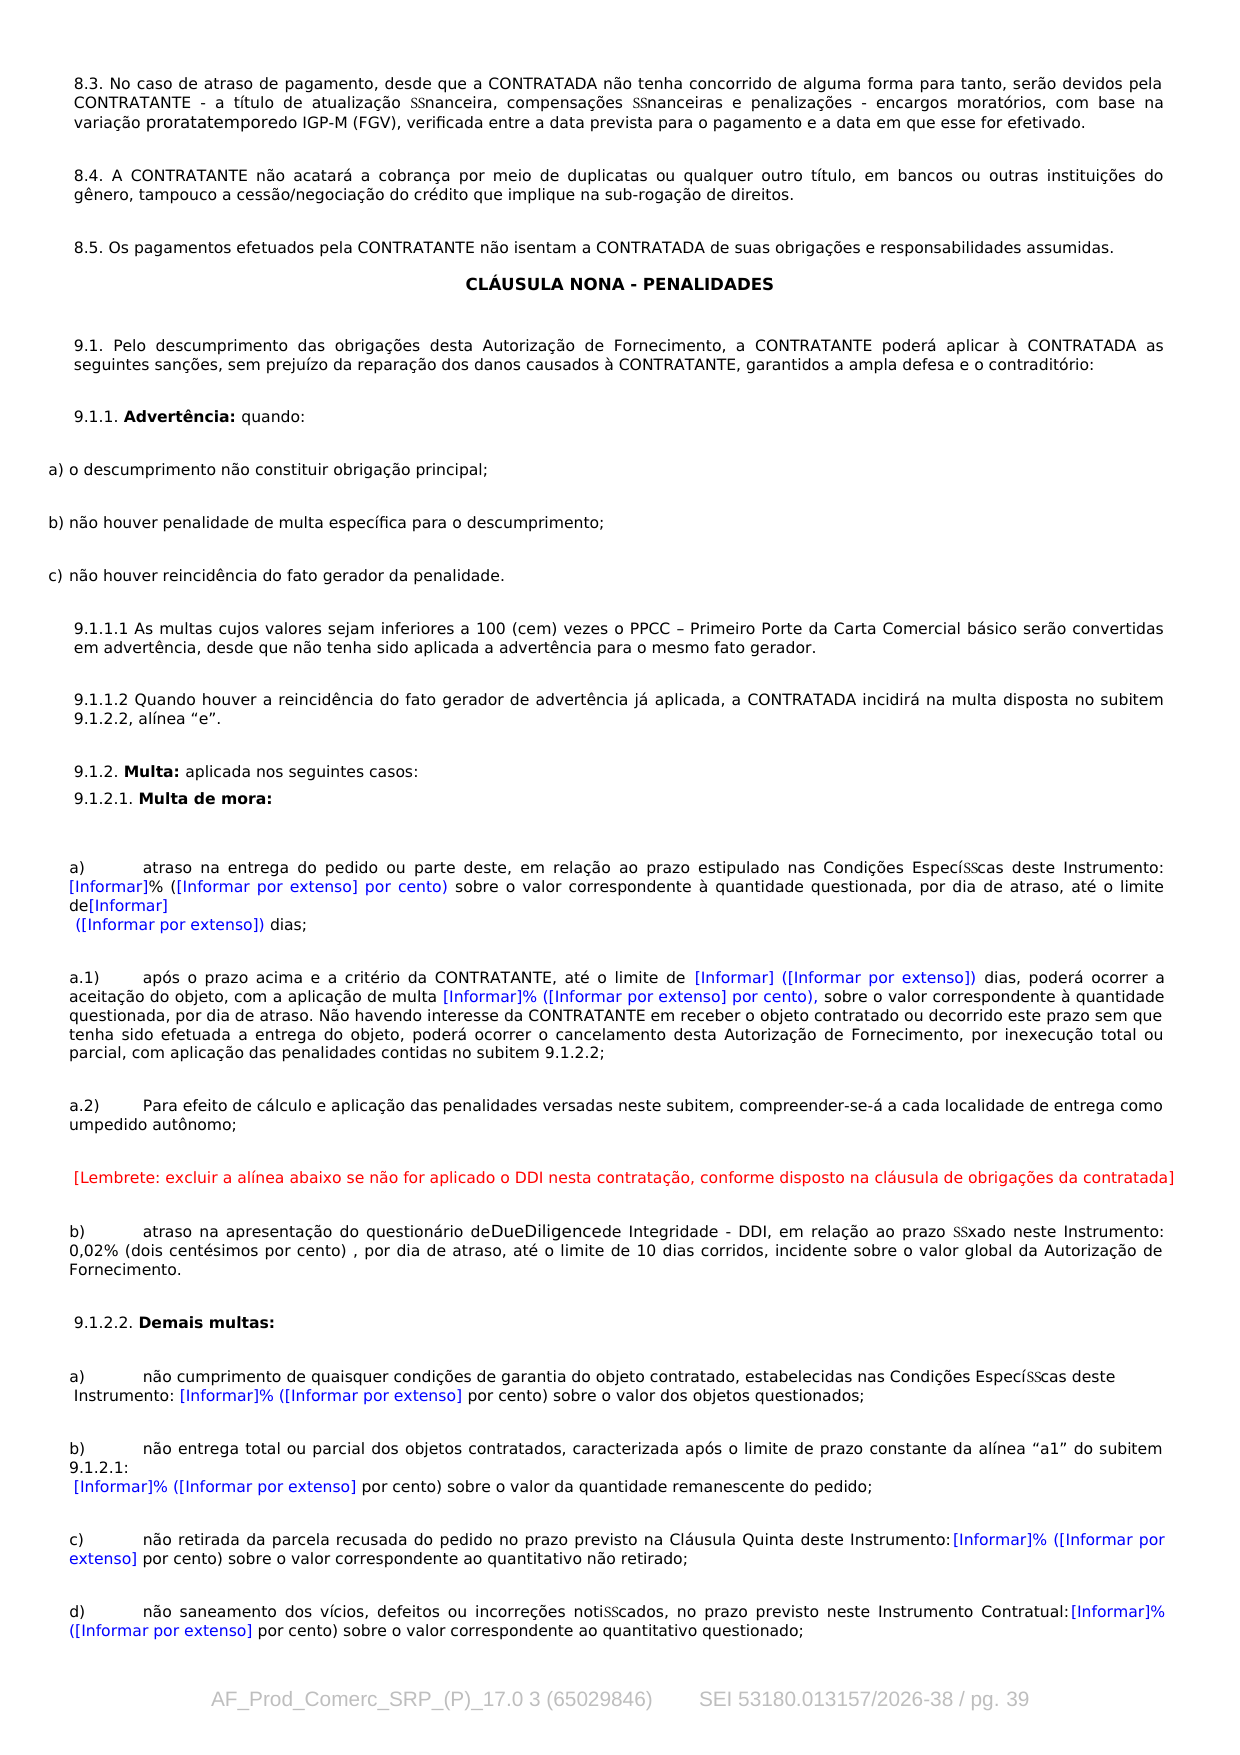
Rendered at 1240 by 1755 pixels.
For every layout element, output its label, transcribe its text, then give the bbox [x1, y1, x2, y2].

text 9.1. Pelo descumprimento das obrigações desta Autorização de Fornecimento, a CONTRATANTE poderá aplicar à CONTRATADA as seguintes sanções, sem prejuízo da reparação dos danos causados à CONTRATANTE, garantidos a ampla defesa e o contraditório: [74, 337, 1165, 374]
list atraso na entrega do pedido ou parte deste, em relação ao prazo estipulado nas Condições Especícas deste Instrumento:[Informar]% ([Informar por extenso] por cento) sobre o valor correspondente à quantidade questionada, por dia de atraso, até o limite de[Informar] [69, 859, 1165, 915]
text ([Informar por extenso]) dias; [75, 916, 1184, 934]
text 9.1.2.2. Demais multas: [74, 1314, 1184, 1332]
text 8.3. No caso de atraso de pagamento, desde que a CONTRATADA não tenha concorrido de alguma forma para tanto, serão devidos pela CONTRATANTE - a título de atualização nanceira, compensações nanceiras e penalizações - encargos moratórios, com base na variação proratatemporedo IGP-M (FGV), verificada entre a data prevista para o pagamento e a data em que esse for efetivado. [74, 75, 1165, 132]
list Para efeito de cálculo e aplicação das penalidades versadas neste subitem, compreender-se-á a cada localidade de entrega como umpedido autônomo; [69, 1097, 1165, 1134]
text 9.1.1.1 As multas cujos valores sejam inferiores a 100 (cem) vezes o PPCC – Primeiro Porte da Carta Comercial básico serão convertidas em advertência, desde que não tenha sido aplicada a advertência para o mesmo fato gerador. [74, 619, 1165, 657]
list o descumprimento não constituir obrigação principal; [48, 461, 1165, 479]
list não entrega total ou parcial dos objetos contratados, caracterizada após o limite de prazo constante da alínea “a1” do subitem 9.1.2.1: [69, 1440, 1165, 1477]
text Instrumento: [Informar]% ([Informar por extenso] por cento) sobre o valor dos objetos questionados; [74, 1387, 1165, 1405]
list não houver reincidência do fato gerador da penalidade. [48, 567, 1165, 585]
text 9.1.2. Multa: aplicada nos seguintes casos: [74, 763, 1165, 781]
list não cumprimento de quaisquer condições de garantia do objeto contratado, estabelecidas nas Condições Especícas deste [69, 1368, 1165, 1386]
list atraso na apresentação do questionário deDueDiligencede Integridade - DDI, em relação ao prazo xado neste Instrumento: 0,02% (dois centésimos por cento) , por dia de atraso, até o limite de 10 dias corridos, incidente sobre o valor global da Autorização de Fornecimento. [69, 1222, 1165, 1279]
text 9.1.1. Advertência: quando: [74, 408, 1165, 427]
text 9.1.2.1. Multa de mora: [74, 789, 1184, 808]
text 8.5. Os pagamentos efetuados pela CONTRATANTE não isentam a CONTRATADA de suas obrigações e responsabilidades assumidas. [74, 239, 1165, 257]
text 8.4. A CONTRATANTE não acatará a cobrança por meio de duplicatas ou qualquer outro título, em bancos ou outras instituições do gênero, tampouco a cessão/negociação do crédito que implique na sub-rogação de direitos. [74, 167, 1165, 204]
text [Lembrete: excluir a alínea abaixo se não for aplicado o DDI nesta contratação, conforme disposto na cláusula de obrigações da contratada] [74, 1169, 1184, 1187]
list não retirada da parcela recusada do pedido no prazo previsto na Cláusula Quinta deste Instrumento:[Informar]% ([Informar por extenso] por cento) sobre o valor correspondente ao quantitativo não retirado; [69, 1531, 1165, 1568]
text 9.1.1.2 Quando houver a reincidência do fato gerador de advertência já aplicada, a CONTRATADA incidirá na multa disposta no subitem 9.1.2.2, alínea “e”. [74, 691, 1165, 728]
list não saneamento dos vícios, defeitos ou incorreções noticados, no prazo previsto neste Instrumento Contratual:[Informar]% ([Informar por extenso] por cento) sobre o valor correspondente ao quantitativo questionado; [69, 1603, 1165, 1640]
list após o prazo acima e a critério da CONTRATANTE, até o limite de [Informar] ([Informar por extenso]) dias, poderá ocorrer a aceitação do objeto, com a aplicação de multa [Informar]% ([Informar por extenso] por cento), sobre o valor correspondente à quantidade questionada, por dia de atraso. Não havendo interesse da CONTRATANTE em receber o objeto contratado ou decorrido este prazo sem que tenha sido efetuada a entrega do objeto, poderá ocorrer o cancelamento desta Autorização de Fornecimento, por inexecução total ou parcial, com aplicação das penalidades contidas no subitem 9.1.2.2; [69, 969, 1165, 1063]
text [Informar]% ([Informar por extenso] por cento) sobre o valor da quantidade remanescente do pedido; [74, 1478, 1165, 1497]
list não houver penalidade de multa específica para o descumprimento; [48, 514, 1165, 532]
subtitle CLÁUSULA NONA - PENALIDADES [70, 275, 1169, 294]
